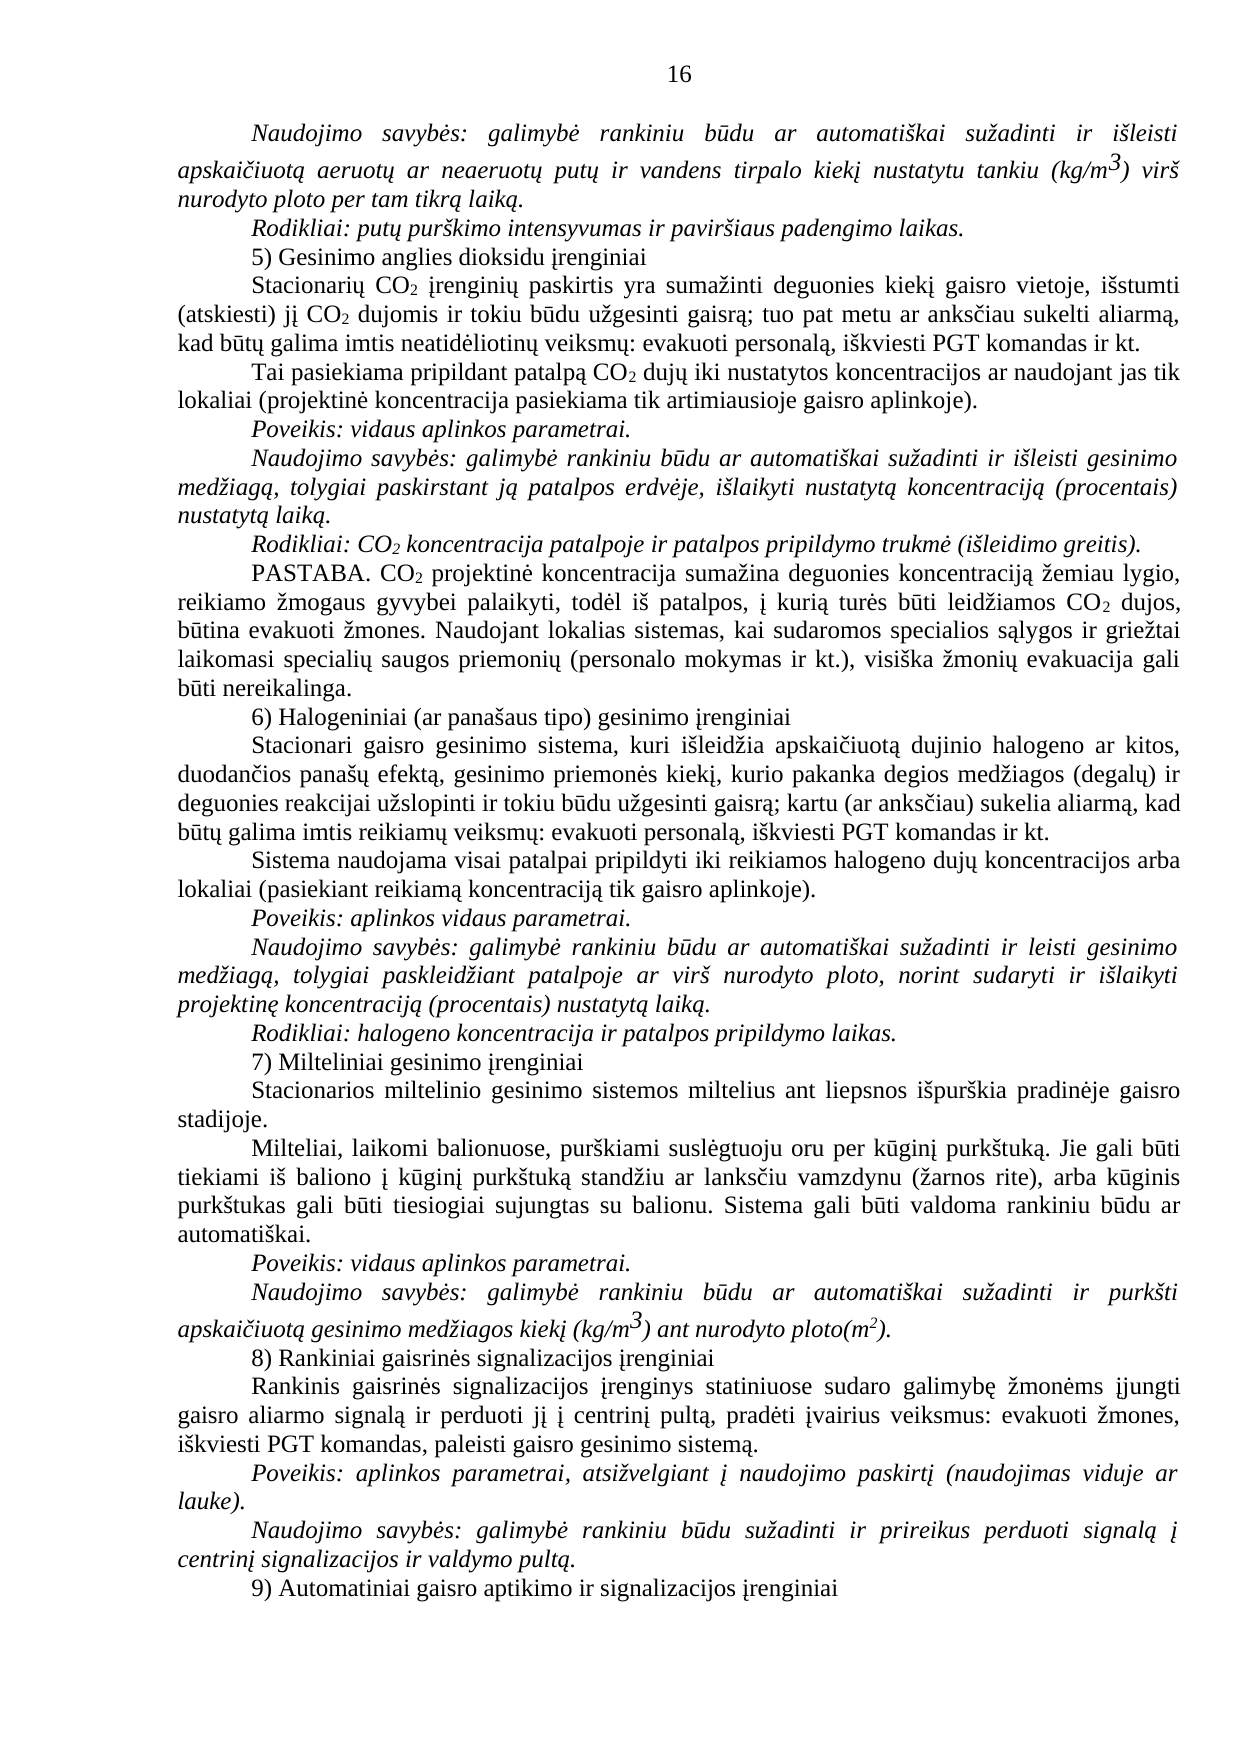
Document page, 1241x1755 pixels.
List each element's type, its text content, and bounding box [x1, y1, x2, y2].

text 6) Halogeniniai (ar panašaus tipo) gesinimo įrenginiai [177, 702, 1181, 730]
text Naudojimo savybės: galimybė rankiniu būdu ar automatiškai sužadinti ir purkšti apskaičiuotą gesinimo medžiagos kiekį (kg/m3) ant nurodyto ploto(m2). [177, 1277, 1181, 1343]
text Milteliai, laikomi balionuose, purškiami suslėgtuoju oru per kūginį purkštuką. Jie gali būti tiekiami iš baliono į kūginį purkštuką standžiu ar lanksčiu vamzdynu (žarnos rite), arba kūginis purkštukas gali būti tiesiogiai sujungtas su balionu. Sistema gali būti valdoma rankiniu būdu ar automatiškai. [177, 1133, 1181, 1248]
text Rodikliai: putų purškimo intensyvumas ir paviršiaus padengimo laikas. [177, 213, 1181, 242]
text 9) Automatiniai gaisro aptikimo ir signalizacijos įrenginiai [177, 1573, 1181, 1601]
text Poveikis: aplinkos parametrai, atsižvelgiant į naudojimo paskirtį (naudojimas viduje ar lauke). [177, 1458, 1181, 1515]
text Rankinis gaisrinės signalizacijos įrenginys statiniuose sudaro galimybę žmonėms įjungti gaisro aliarmo signalą ir perduoti jį į centrinį pultą, pradėti įvairius veiksmus: evakuoti žmones, iškviesti PGT komandas, paleisti gaisro gesinimo sistemą. [177, 1371, 1181, 1458]
text 7) Milteliniai gesinimo įrenginiai [177, 1047, 1181, 1075]
text Naudojimo savybės: galimybė rankiniu būdu ar automatiškai sužadinti ir leisti gesinimo medžiagą, tolygiai paskleidžiant patalpoje ar virš nurodyto ploto, norint sudaryti ir išlaikyti projektinę koncentraciją (procentais) nustatytą laiką. [177, 932, 1181, 1018]
text Poveikis: aplinkos vidaus parametrai. [177, 903, 1181, 932]
text Stacionarių CO2 įrenginių paskirtis yra sumažinti deguonies kiekį gaisro vietoje, išstumti (atskiesti) jį CO2 dujomis ir tokiu būdu užgesinti gaisrą; tuo pat metu ar anksčiau sukelti aliarmą, kad būtų galima imtis neatidėliotinų veiksmų: evakuoti personalą, iškviesti PGT komandas ir kt. [177, 270, 1181, 357]
text Tai pasiekiama pripildant patalpą CO2 dujų iki nustatytos koncentracijos ar naudojant jas tik lokaliai (projektinė koncentracija pasiekiama tik artimiausioje gaisro aplinkoje). [177, 357, 1181, 414]
text Stacionarios miltelinio gesinimo sistemos miltelius ant liepsnos išpurškia pradinėje gaisro stadijoje. [177, 1075, 1181, 1133]
text Rodikliai: halogeno koncentracija ir patalpos pripildymo laikas. [177, 1018, 1181, 1047]
text 8) Rankiniai gaisrinės signalizacijos įrenginiai [177, 1343, 1181, 1371]
text Stacionari gaisro gesinimo sistema, kuri išleidžia apskaičiuotą dujinio halogeno ar kitos, duodančios panašų efektą, gesinimo priemonės kiekį, kurio pakanka degios medžiagos (degalų) ir deguonies reakcijai užslopinti ir tokiu būdu užgesinti gaisrą; kartu (ar anksčiau) sukelia aliarmą, kad būtų galima imtis reikiamų veiksmų: evakuoti personalą, iškviesti PGT komandas ir kt. [177, 730, 1181, 845]
text Poveikis: vidaus aplinkos parametrai. [177, 1248, 1181, 1277]
text Sistema naudojama visai patalpai pripildyti iki reikiamos halogeno dujų koncentracijos arba lokaliai (pasiekiant reikiamą koncentraciją tik gaisro aplinkoje). [177, 845, 1181, 903]
text Naudojimo savybės: galimybė rankiniu būdu sužadinti ir prireikus perduoti signalą į centrinį signalizacijos ir valdymo pultą. [177, 1515, 1181, 1573]
text Rodikliai: CO2 koncentracija patalpoje ir patalpos pripildymo trukmė (išleidimo greitis). [177, 529, 1181, 558]
text 5) Gesinimo anglies dioksidu įrenginiai [177, 242, 1181, 270]
text Naudojimo savybės: galimybė rankiniu būdu ar automatiškai sužadinti ir išleisti gesinimo medžiagą, tolygiai paskirstant ją patalpos erdvėje, išlaikyti nustatytą koncentraciją (procentais) nustatytą laiką. [177, 443, 1181, 529]
text Naudojimo savybės: galimybė rankiniu būdu ar automatiškai sužadinti ir išleisti apskaičiuotą aeruotų ar neaeruotų putų ir vandens tirpalo kiekį nustatytu tankiu (kg/m3) virš nurodyto ploto per tam tikrą laiką. [177, 118, 1181, 213]
text Pastaba. CO2 projektinė koncentracija sumažina deguonies koncentraciją žemiau lygio, reikiamo žmogaus gyvybei palaikyti, todėl iš patalpos, į kurią turės būti leidžiamos CO2 dujos, būtina evakuoti žmones. Naudojant lokalias sistemas, kai sudaromos specialios sąlygos ir griežtai laikomasi specialių saugos priemonių (personalo mokymas ir kt.), visiška žmonių evakuacija gali būti nereikalinga. [177, 558, 1181, 702]
text Poveikis: vidaus aplinkos parametrai. [177, 414, 1181, 443]
